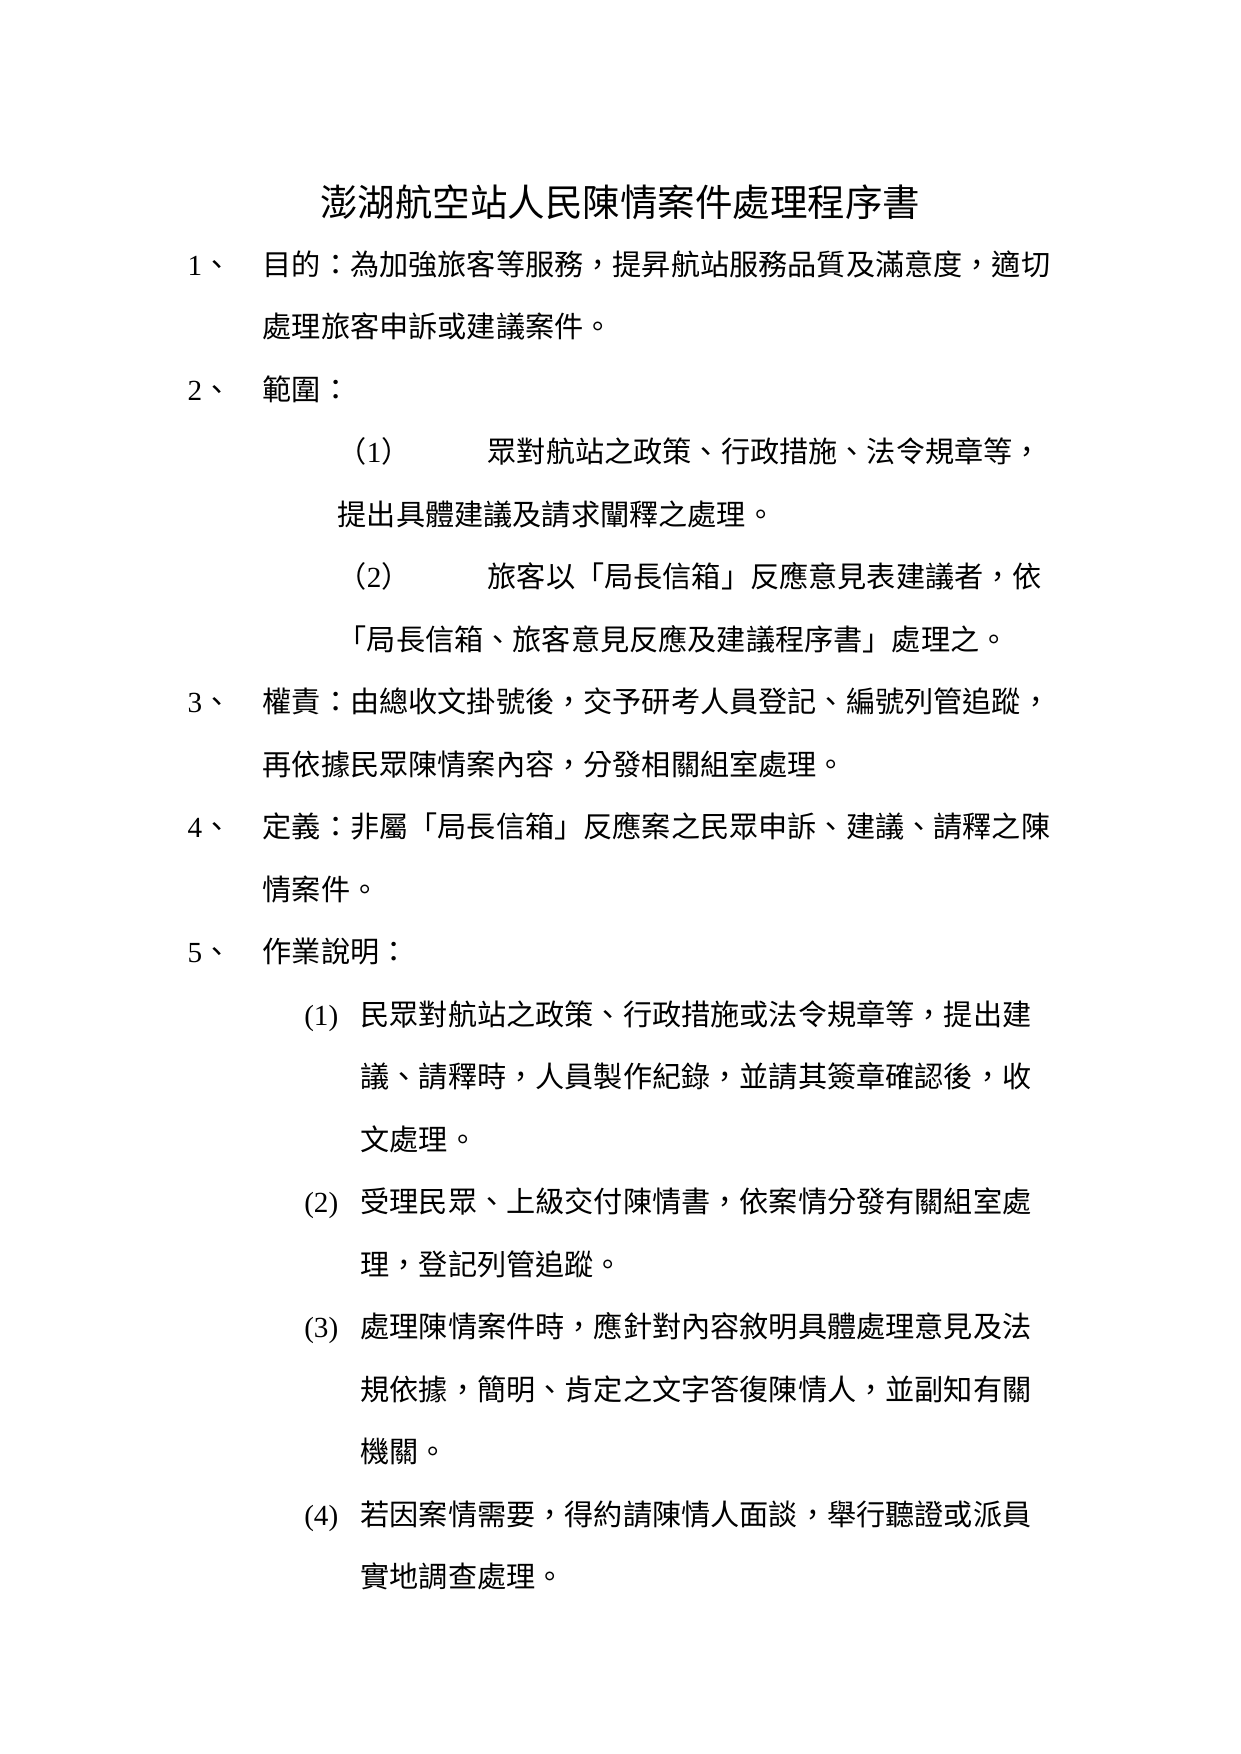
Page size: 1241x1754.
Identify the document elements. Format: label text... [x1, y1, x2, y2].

list 範圍： [187, 346, 1053, 408]
text 澎湖航空站人民陳情案件處理程序書 [187, 158, 1053, 221]
list 定義：非屬「局長信箱」反應案之民眾申訴、建議、請釋之陳情案件。 [187, 783, 1053, 908]
list 目的：為加強旅客等服務，提昇航站服務品質及滿意度，適切處理旅客申訴或建議案件。 [187, 221, 1053, 346]
list 處理陳情案件時，應針對內容敘明具體處理意見及法規依據，簡明、肯定之文字答復陳情人，並副知有關機關。 [304, 1283, 1053, 1471]
list 作業說明： [187, 908, 1053, 971]
list 受理民眾、上級交付陳情書，依案情分發有關組室處理，登記列管追蹤。 [304, 1158, 1053, 1283]
list 權責：由總收文掛號後，交予研考人員登記、編號列管追蹤，再依據民眾陳情案內容，分發相關組室處理。 [187, 658, 1053, 783]
list 民眾對航站之政策、行政措施或法令規章等，提出建議、請釋時，人員製作紀錄，並請其簽章確認後，收文處理。 [304, 971, 1053, 1158]
list 旅客以「局長信箱」反應意見表建議者，依「局長信箱、旅客意見反應及建議程序書」處理之。 [337, 533, 1053, 658]
list 眾對航站之政策、行政措施、法令規章等，提出具體建議及請求闡釋之處理。 [337, 408, 1053, 533]
list 若因案情需要，得約請陳情人面談，舉行聽證或派員實地調查處理。 [304, 1471, 1053, 1596]
